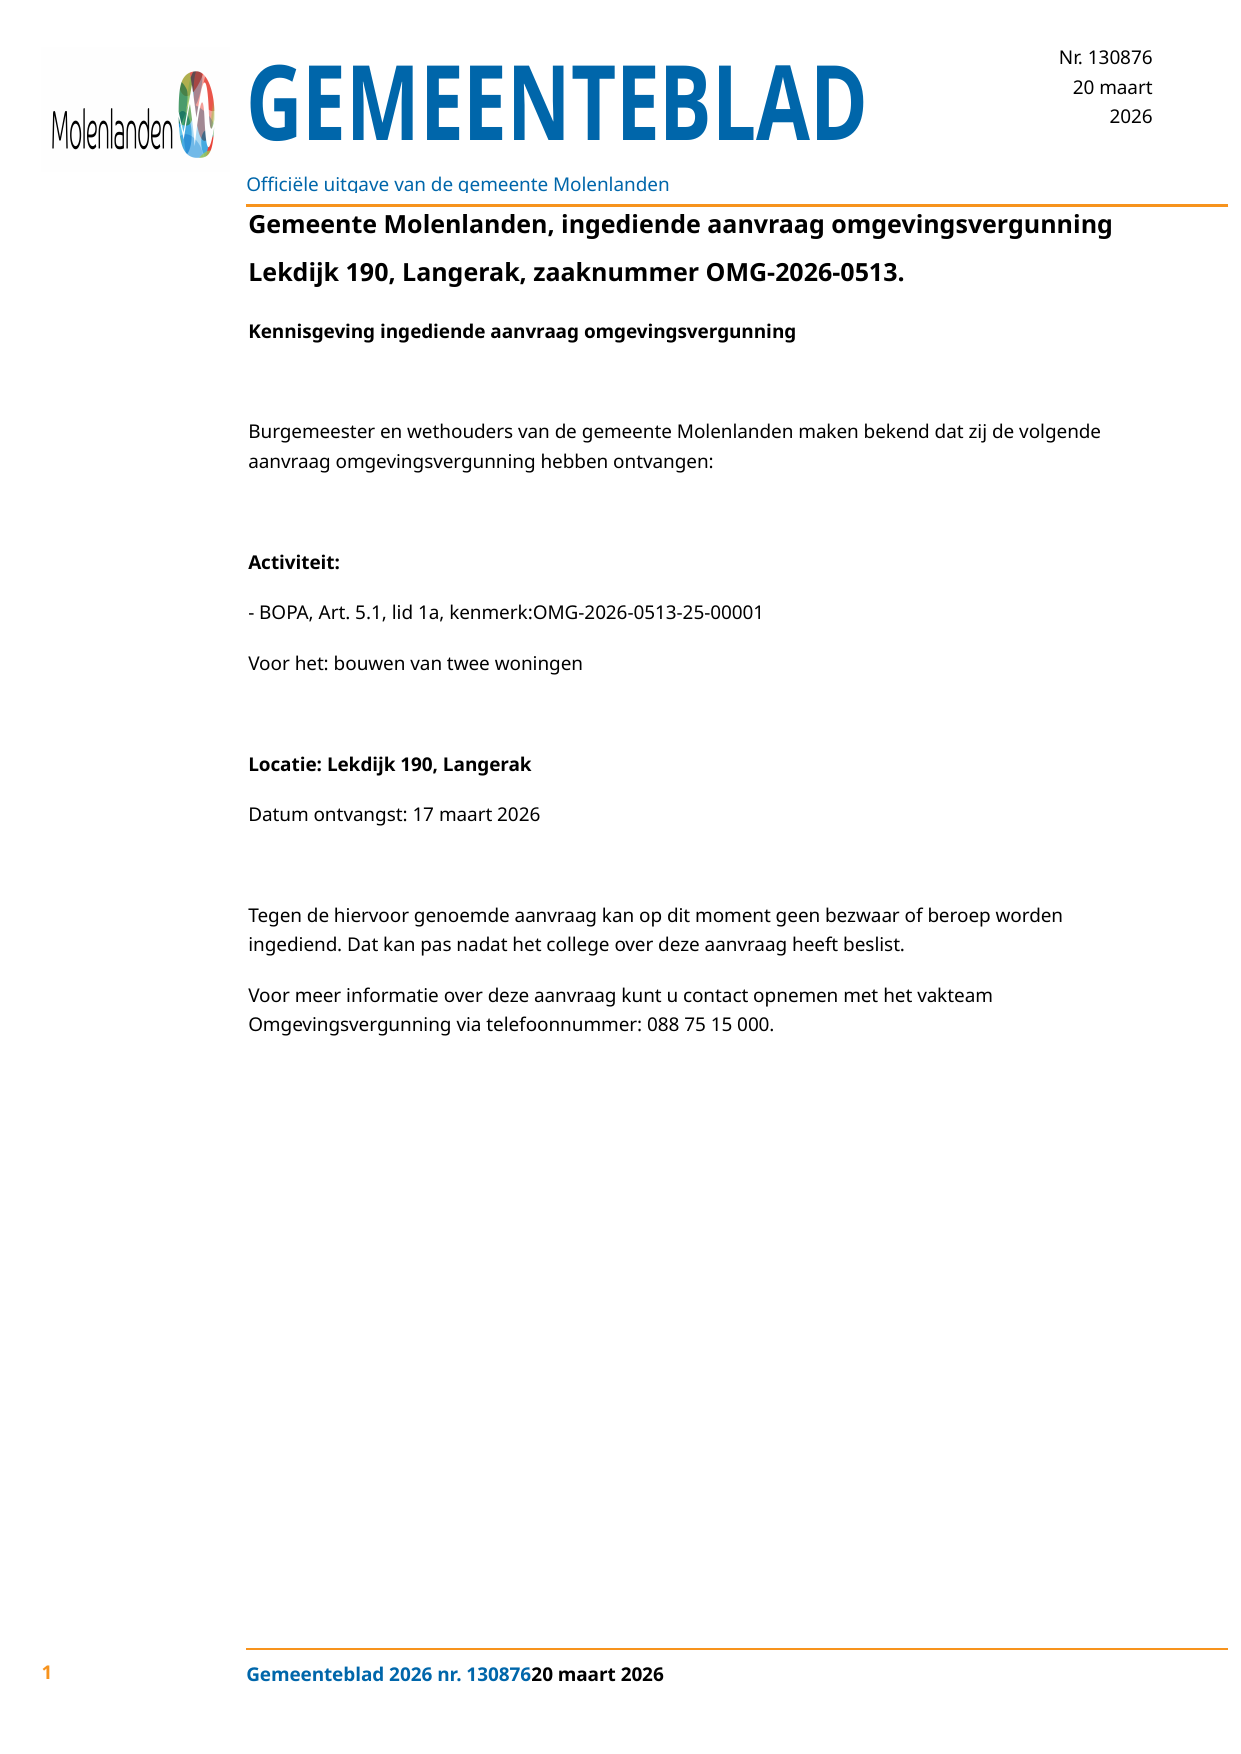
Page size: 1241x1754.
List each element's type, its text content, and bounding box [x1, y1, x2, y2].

text Activiteit: [248, 549, 1152, 575]
text Datum ontvangst: 17 maart 2026 [248, 801, 1152, 827]
text Tegen de hiervoor genoemde aanvraag kan op dit moment geen bezwaar of beroep worden ingediend. Dat kan pas nadat het college over deze aanvraag heeft beslist. [248, 902, 1152, 957]
text Kennisgeving ingediende aanvraag omgevingsvergunning [248, 318, 1152, 344]
text Locatie: Lekdijk 190, Langerak [248, 751, 1152, 777]
picture [41, 47, 231, 172]
text - BOPA, Art. 5.1, lid 1a, kenmerk:OMG-2026-0513-25-00001 [248, 599, 1152, 625]
text Voor het: bouwen van twee woningen [248, 650, 1152, 676]
text Voor meer informatie over deze aanvraag kunt u contact opnemen met het vakteam Omgevingsvergunning via telefoonnummer: 088 75 15 000. [248, 982, 1152, 1037]
text Gemeente Molenlanden, ingediende aanvraag omgevingsvergunning Lekdijk 190, Langerak, zaaknummer OMG-2026-0513. [248, 207, 1152, 288]
text Burgemeester en wethouders van de gemeente Molenlanden maken bekend dat zij de volgende aanvraag omgevingsvergunning hebben ontvangen: [248, 419, 1152, 474]
